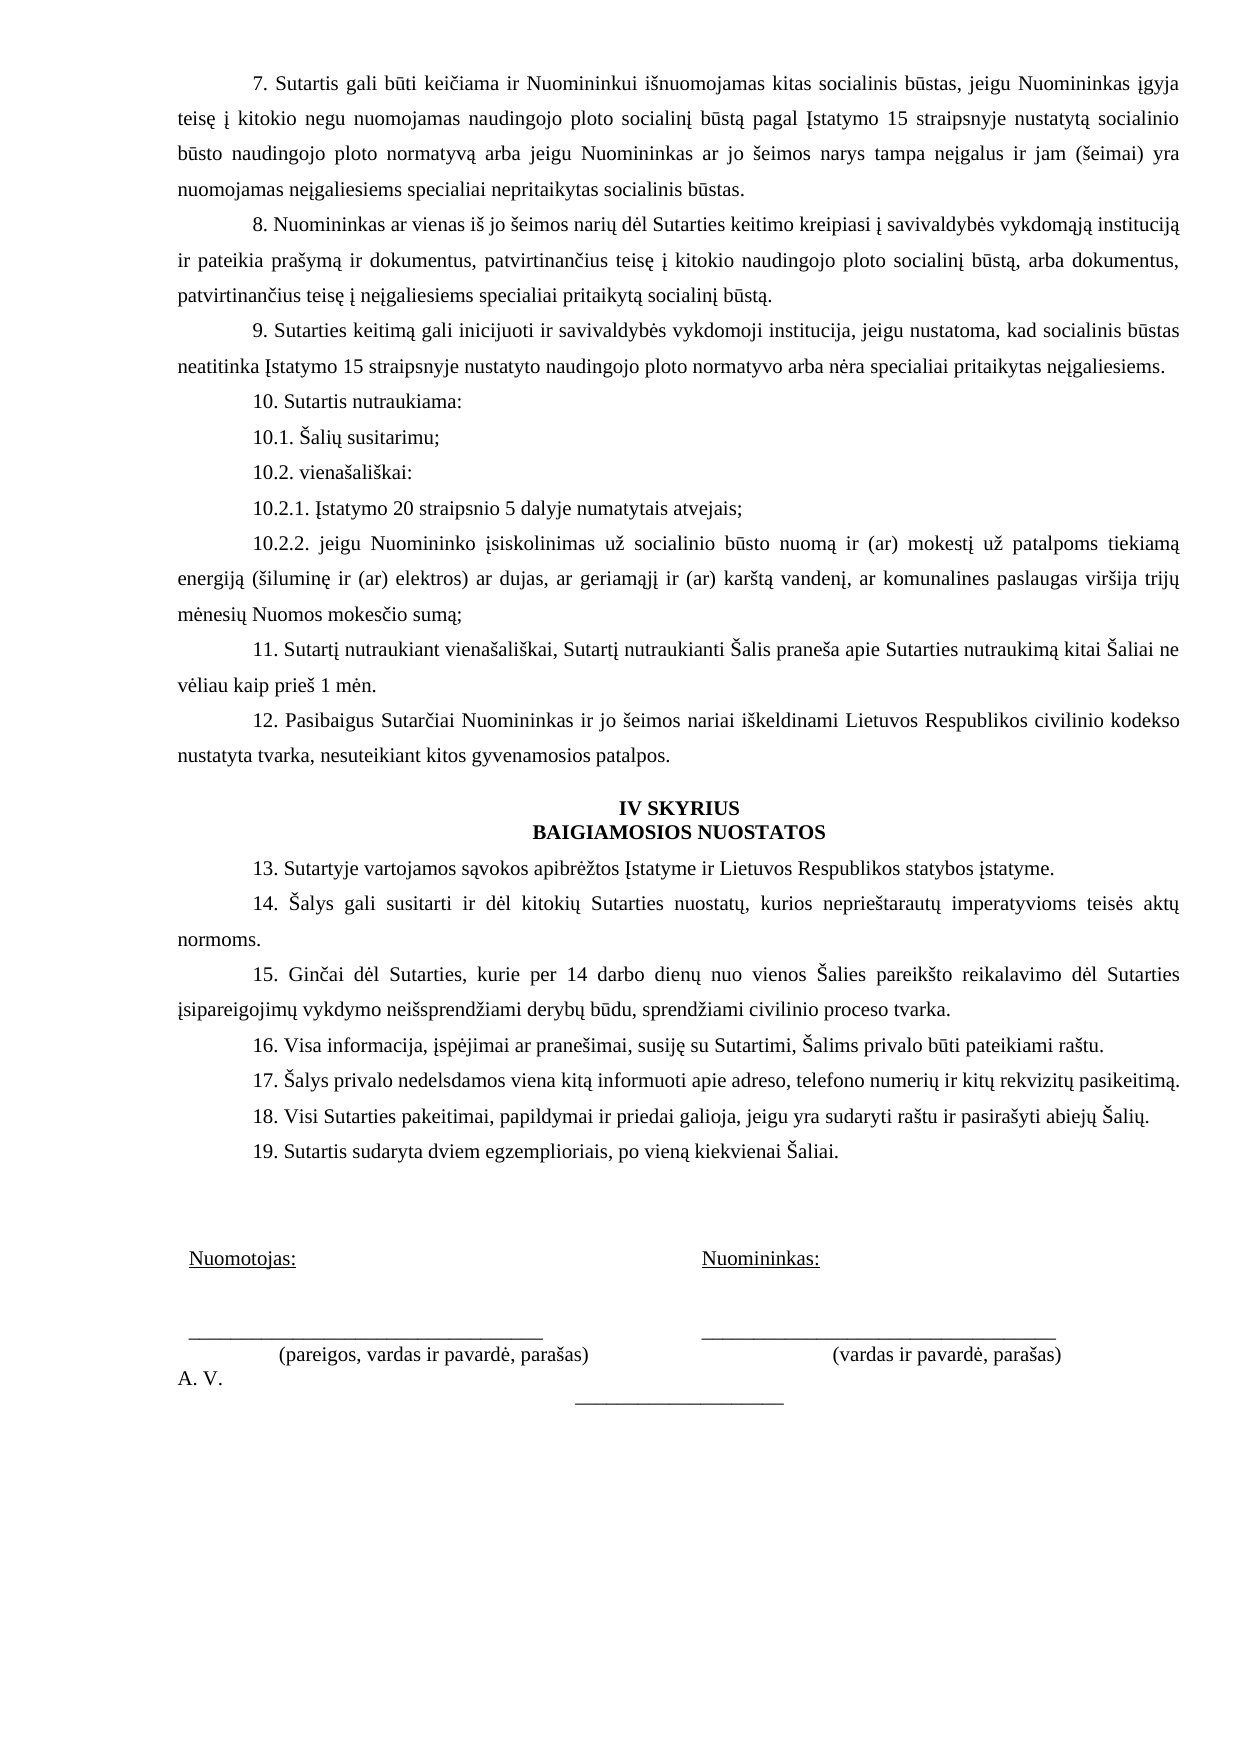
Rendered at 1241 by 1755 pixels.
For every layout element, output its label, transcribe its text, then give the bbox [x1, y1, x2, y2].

text 17. Šalys privalo nedelsdamos viena kitą informuoti apie adreso, telefono numerių ir kitų rekvizitų pasikeitimą. [177, 1057, 1181, 1092]
text IV SKYRIUS [177, 796, 1181, 820]
text 10.2.1. Įstatymo 20 straipsnio 5 dalyje numatytais atvejais; [177, 484, 1181, 519]
text 7. Sutartis gali būti keičiama ir Nuomininkui išnuomojamas kitas socialinis būstas, jeigu Nuomininkas įgyja teisę į kitokio negu nuomojamas naudingojo ploto socialinį būstą pagal Įstatymo 15 straipsnyje nustatytą socialinio būsto naudingojo ploto normatyvą arba jeigu Nuomininkas ar jo šeimos narys tampa neįgalus ir jam (šeimai) yra nuomojamas neįgaliesiems specialiai nepritaikytas socialinis būstas. [177, 59, 1181, 201]
text 13. Sutartyje vartojamos sąvokos apibrėžtos Įstatyme ir Lietuvos Respublikos statybos įstatyme. [177, 844, 1181, 880]
text 14. Šalys gali susitarti ir dėl kitokių Sutarties nuostatų, kurios neprieštarautų imperatyvioms teisės aktų normoms. [177, 880, 1181, 951]
text 9. Sutarties keitimą gali inicijuoti ir savivaldybės vykdomoji institucija, jeigu nustatoma, kad socialinis būstas neatitinka Įstatymo 15 straipsnyje nustatyto naudingojo ploto normatyvo arba nėra specialiai pritaikytas neįgaliesiems. [177, 307, 1181, 378]
text 10.1. Šalių susitarimu; [177, 413, 1181, 449]
text 8. Nuomininkas ar vienas iš jo šeimos narių dėl Sutarties keitimo kreipiasi į savivaldybės vykdomąją instituciją ir pateikia prašymą ir dokumentus, patvirtinančius teisę į kitokio naudingojo ploto socialinį būstą, arba dokumentus, patvirtinančius teisę į neįgaliesiems specialiai pritaikytą socialinį būstą. [177, 201, 1181, 307]
text BAIGIAMOSIOS NUOSTATOS [177, 820, 1181, 844]
table_header Nuomininkas: __________________________________ (vardas ir pavardė, parašas) [690, 1246, 1204, 1366]
text 19. Sutartis sudaryta dviem egzemplioriais, po vieną kiekvienai Šaliai. [177, 1128, 1181, 1163]
table_header Nuomotojas: __________________________________ (pareigos, vardas ir pavardė, parašas) [177, 1246, 690, 1366]
text 12. Pasibaigus Sutarčiai Nuomininkas ir jo šeimos nariai iškeldinami Lietuvos Respublikos civilinio kodekso nustatyta tvarka, nesuteikiant kitos gyvenamosios patalpos. [177, 697, 1181, 767]
text 11. Sutartį nutraukiant vienašališkai, Sutartį nutraukianti Šalis praneša apie Sutarties nutraukimą kitai Šaliai ne vėliau kaip prieš 1 mėn. [177, 626, 1181, 697]
text A. V. [177, 1366, 1181, 1390]
text –––––––––––––––––––– [177, 1390, 1181, 1414]
text 10.2. vienašališkai: [177, 449, 1181, 484]
text 10. Sutartis nutraukiama: [177, 378, 1181, 413]
text 10.2.2. jeigu Nuomininko įsiskolinimas už socialinio būsto nuomą ir (ar) mokestį už patalpoms tiekiamą energiją (šiluminę ir (ar) elektros) ar dujas, ar geriamąjį ir (ar) karštą vandenį, ar komunalines paslaugas viršija trijų mėnesių Nuomos mokesčio sumą; [177, 519, 1181, 626]
text 18. Visi Sutarties pakeitimai, papildymai ir priedai galioja, jeigu yra sudaryti raštu ir pasirašyti abiejų Šalių. [177, 1092, 1181, 1128]
text 16. Visa informacija, įspėjimai ar pranešimai, susiję su Sutartimi, Šalims privalo būti pateikiami raštu. [177, 1021, 1181, 1057]
text 15. Ginčai dėl Sutarties, kurie per 14 darbo dienų nuo vienos Šalies pareikšto reikalavimo dėl Sutarties įsipareigojimų vykdymo neišsprendžiami derybų būdu, sprendžiami civilinio proceso tvarka. [177, 951, 1181, 1021]
